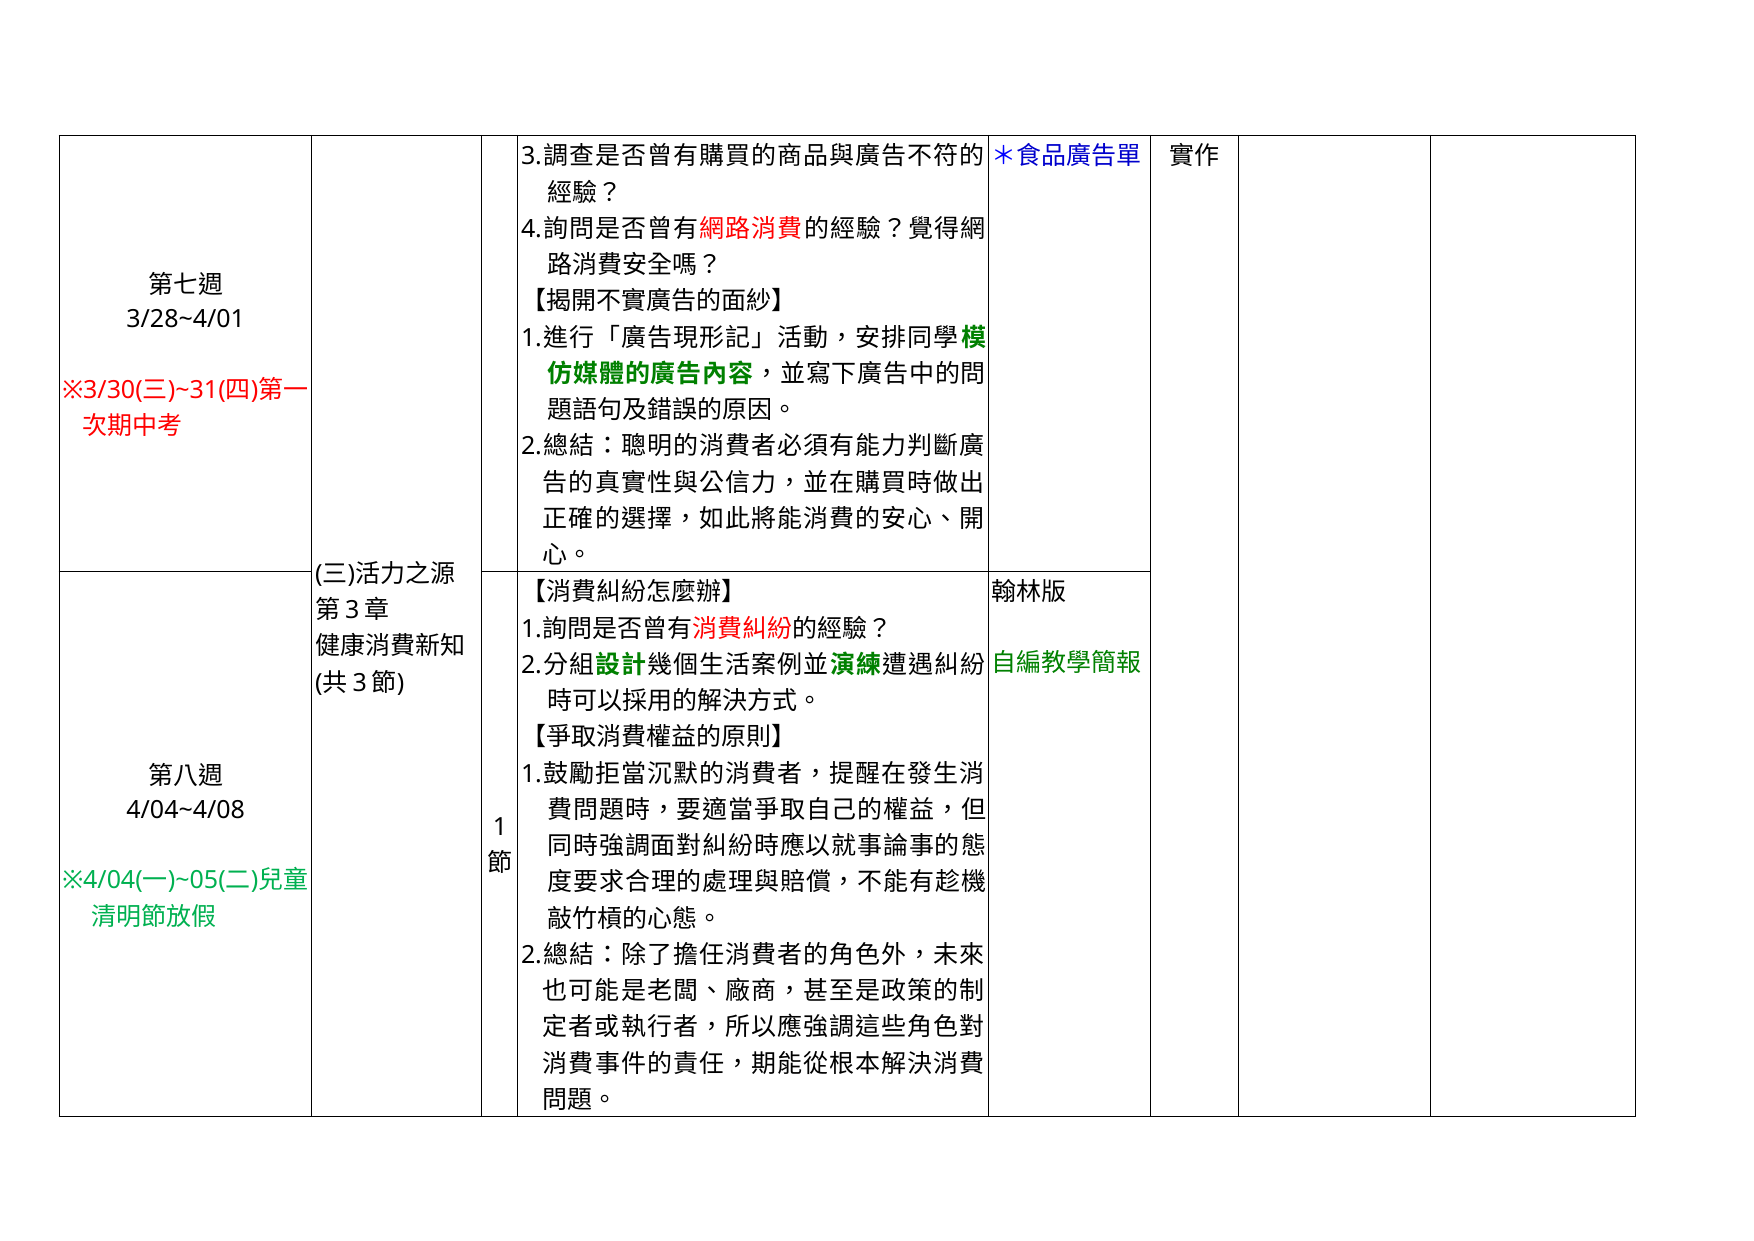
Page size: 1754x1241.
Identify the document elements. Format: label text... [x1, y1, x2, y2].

table_cell [1431, 136, 1635, 1116]
table_cell [482, 136, 517, 571]
table_cell 第八週 4/04~4/08 ※4/04(一)~05(二)兒童清明節放假 [60, 572, 311, 1116]
table_cell 翰林版 自編教學簡報 [989, 572, 1150, 1116]
table_cell 3.調查是否曾有購買的商品與廣告不符的經驗？ 4.詢問是否曾有網路消費的經驗？覺得網路消費安全嗎？ 【揭開不實廣告的面紗】 1.進行「廣告現形記」活動，安排同學模仿媒體的廣告內容，並寫下廣告中的問題語句及錯誤的原因。 2.總結：聰明的消費者必須有能力判斷廣告的真實性與公信力，並在購買時做出正確的選擇，如此將能消費的安心、開心。 [518, 136, 988, 571]
table_cell ＊食品廣告單 [989, 136, 1150, 571]
table_cell 實作 [1151, 136, 1238, 1116]
table_cell 第七週 3/28~4/01 ※3/30(三)~31(四)第一次期中考 [60, 136, 311, 571]
table_cell 1節 [482, 572, 517, 1116]
table_cell 【消費糾紛怎麼辦】 1.詢問是否曾有消費糾紛的經驗？ 2.分組設計幾個生活案例並演練遭遇糾紛時可以採用的解決方式。 【爭取消費權益的原則】 1.鼓勵拒當沉默的消費者，提醒在發生消費問題時，要適當爭取自己的權益，但同時強調面對糾紛時應以就事論事的態度要求合理的處理與賠償，不能有趁機敲竹槓的心態。 2.總結：除了擔任消費者的角色外，未來也可能是老闆、廠商，甚至是政策的制定者或執行者，所以應強調這些角色對消費事件的責任，期能從根本解決消費問題。 [518, 572, 988, 1116]
table_cell [1239, 136, 1430, 1116]
table_cell (三)活力之源 第3章 健康消費新知 (共3節) [312, 136, 481, 1116]
